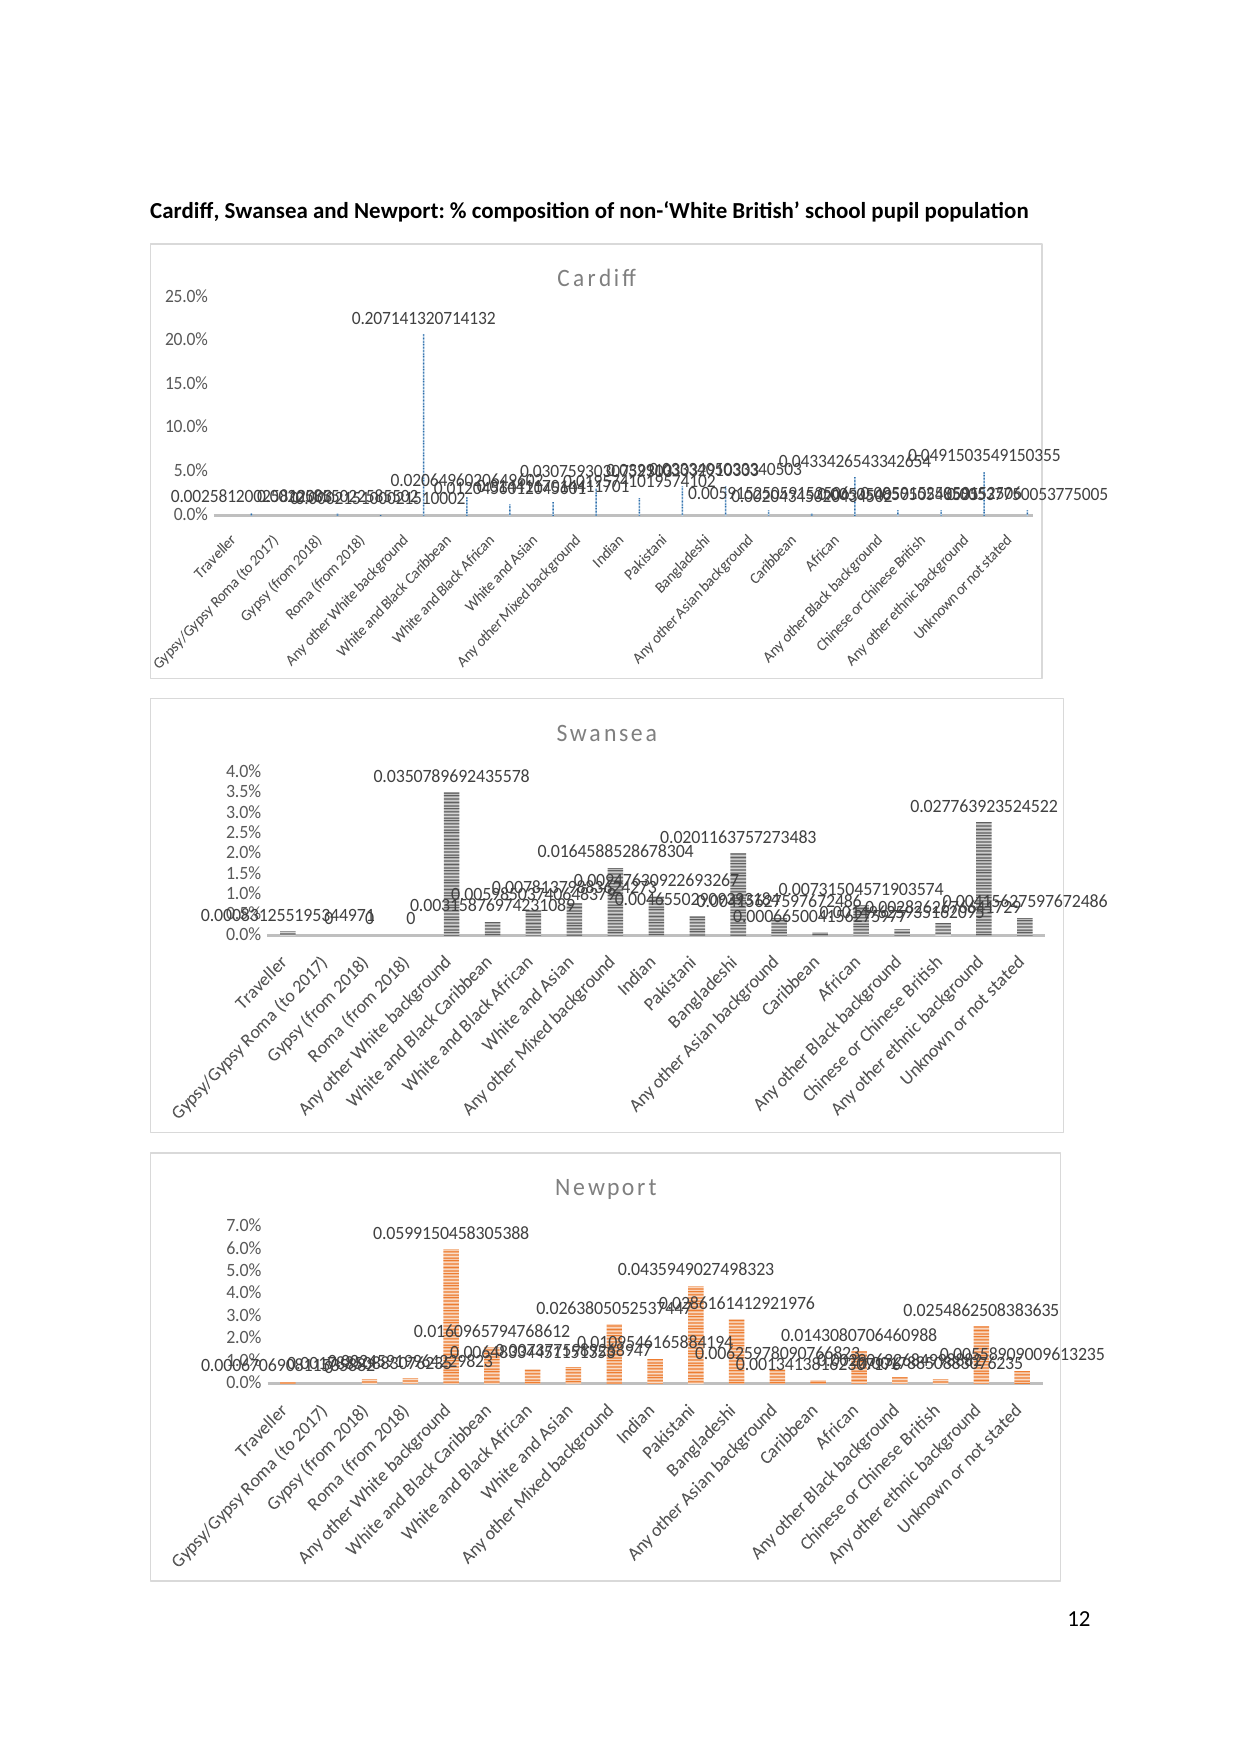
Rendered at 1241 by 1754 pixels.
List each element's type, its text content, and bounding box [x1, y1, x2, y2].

text Cardiff, Swansea and Newport: % composition of non-‘White British’ school pupil population [150, 197, 1090, 224]
